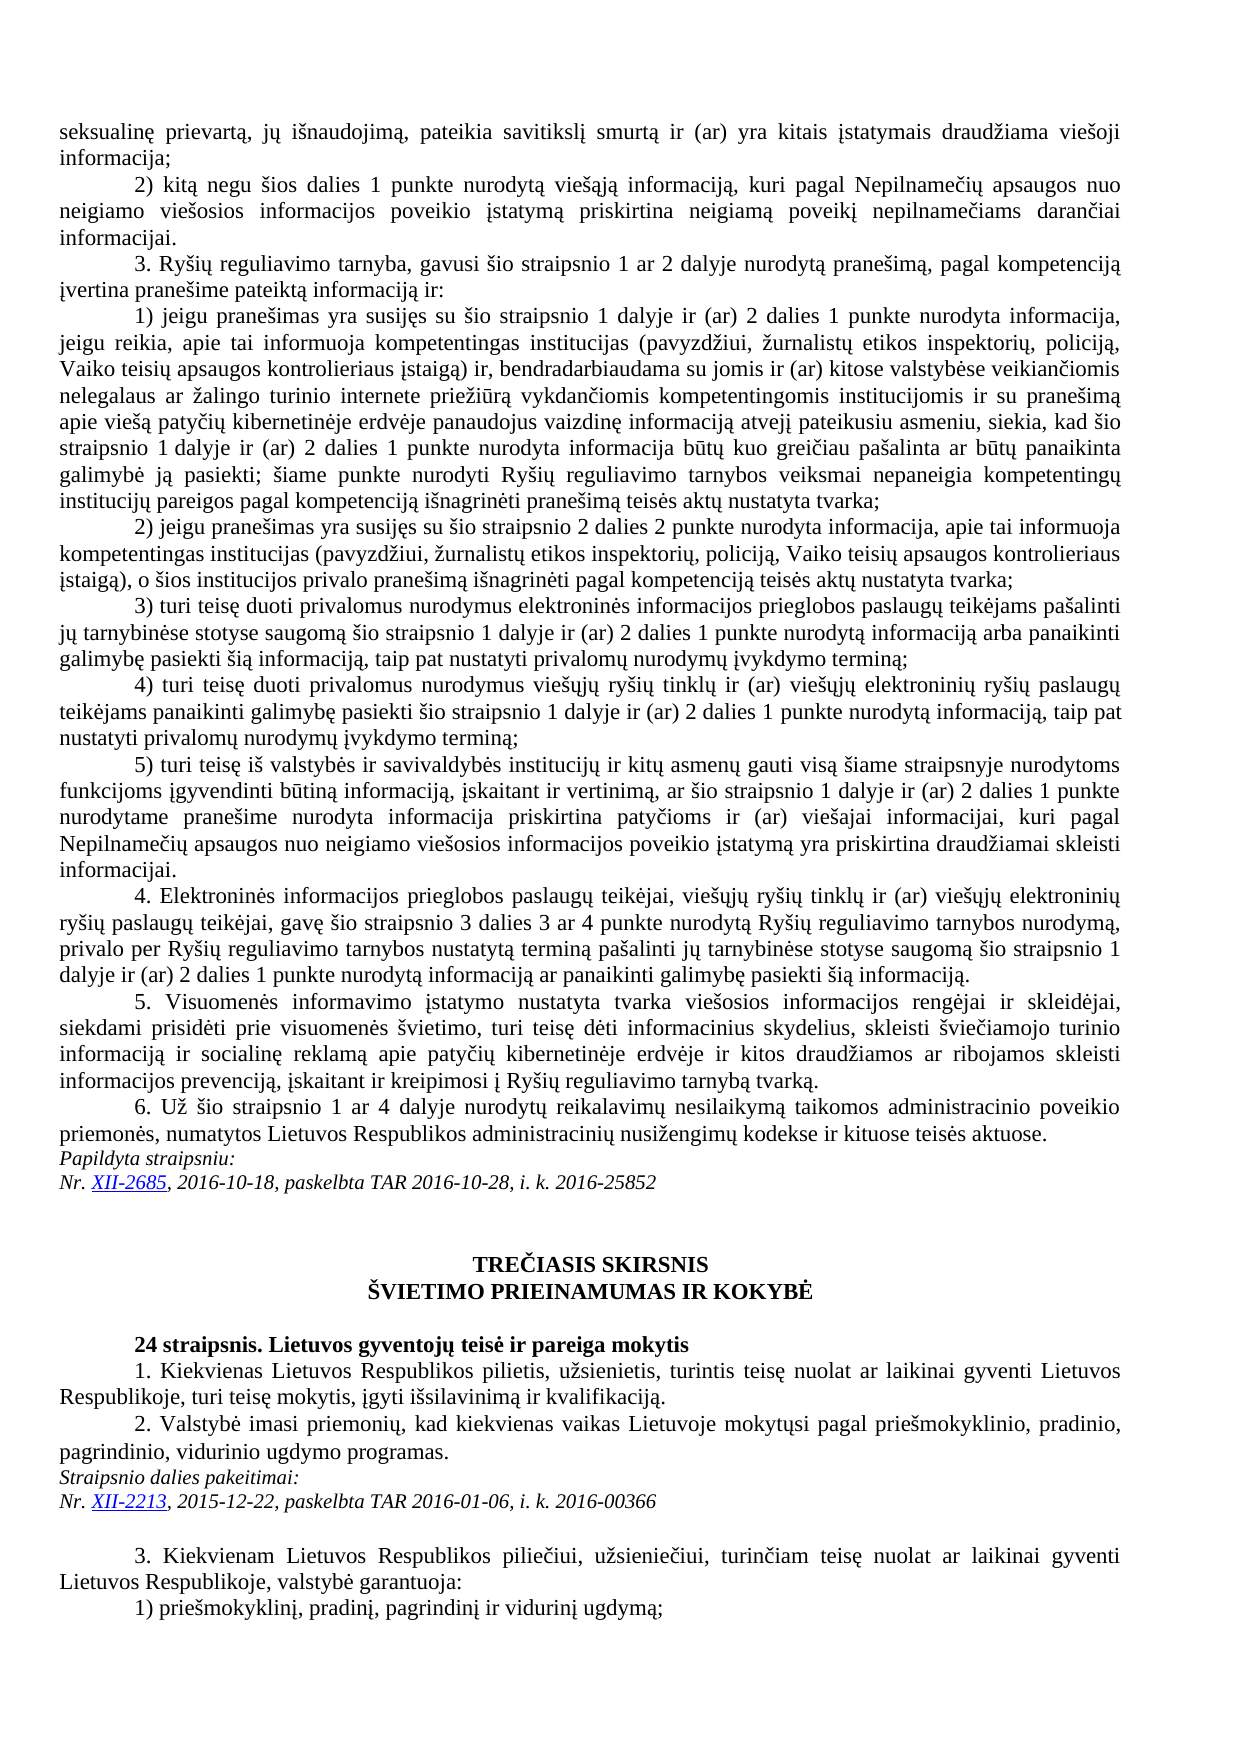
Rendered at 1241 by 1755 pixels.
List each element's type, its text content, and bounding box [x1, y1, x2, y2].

text 1) jeigu pranešimas yra susijęs su šio straipsnio 1 dalyje ir (ar) 2 dalies 1 punkte nurodyta informacija, jeigu reikia, apie tai informuoja kompetentingas institucijas (pavyzdžiui, žurnalistų etikos inspektorių, policiją, Vaiko teisių apsaugos kontrolieriaus įstaigą) ir, bendradarbiaudama su jomis ir (ar) kitose valstybėse veikiančiomis nelegalaus ar žalingo turinio internete priežiūrą vykdančiomis kompetentingomis institucijomis ir su pranešimą apie viešą patyčių kibernetinėje erdvėje panaudojus vaizdinę informaciją atvejį pateikusiu asmeniu, siekia, kad šio straipsnio 1 dalyje ir (ar) 2 dalies 1 punkte nurodyta informacija būtų kuo greičiau pašalinta ar būtų panaikinta galimybė ją pasiekti; šiame punkte nurodyti Ryšių reguliavimo tarnybos veiksmai nepaneigia kompetentingų institucijų pareigos pagal kompetenciją išnagrinėti pranešimą teisės aktų nustatyta tvarka; [59, 303, 1122, 513]
text 3. Ryšių reguliavimo tarnyba, gavusi šio straipsnio 1 ar 2 dalyje nurodytą pranešimą, pagal kompetenciją įvertina pranešime pateiktą informaciją ir: [59, 250, 1122, 303]
text ŠVIETIMO PRIEINAMUMAS IR KOKYBĖ [59, 1278, 1122, 1304]
text 4. Elektroninės informacijos prieglobos paslaugų teikėjai, viešųjų ryšių tinklų ir (ar) viešųjų elektroninių ryšių paslaugų teikėjai, gavę šio straipsnio 3 dalies 3 ar 4 punkte nurodytą Ryšių reguliavimo tarnybos nurodymą, privalo per Ryšių reguliavimo tarnybos nustatytą terminą pašalinti jų tarnybinėse stotyse saugomą šio straipsnio 1 dalyje ir (ar) 2 dalies 1 punkte nurodytą informaciją ar panaikinti galimybę pasiekti šią informaciją. [59, 882, 1122, 988]
text 5) turi teisę iš valstybės ir savivaldybės institucijų ir kitų asmenų gauti visą šiame straipsnyje nurodytoms funkcijoms įgyvendinti būtiną informaciją, įskaitant ir vertinimą, ar šio straipsnio 1 dalyje ir (ar) 2 dalies 1 punkte nurodytame pranešime nurodyta informacija priskirtina patyčioms ir (ar) viešajai informacijai, kuri pagal Nepilnamečių apsaugos nuo neigiamo viešosios informacijos poveikio įstatymą yra priskirtina draudžiamai skleisti informacijai. [59, 751, 1122, 882]
text 1) priešmokyklinį, pradinį, pagrindinį ir vidurinį ugdymą; [59, 1594, 1122, 1621]
text TREČIASIS SKIRSNIS [59, 1252, 1122, 1278]
text 2) kitą negu šios dalies 1 punkte nurodytą viešąją informaciją, kuri pagal Nepilnamečių apsaugos nuo neigiamo viešosios informacijos poveikio įstatymą priskirtina neigiamą poveikį nepilnamečiams darančiai informacijai. [59, 171, 1122, 250]
text Straipsnio dalies pakeitimai: [59, 1465, 1122, 1489]
text 1. Kiekvienas Lietuvos Respublikos pilietis, užsienietis, turintis teisę nuolat ar laikinai gyventi Lietuvos Respublikoje, turi teisę mokytis, įgyti išsilavinimą ir kvalifikaciją. [59, 1357, 1122, 1410]
text Nr. XII-2213, 2015-12-22, paskelbta TAR 2016-01-06, i. k. 2016-00366 [59, 1489, 1122, 1513]
text seksualinę prievartą, jų išnaudojimą, pateikia savitikslį smurtą ir (ar) yra kitais įstatymais draudžiama viešoji informacija; [59, 118, 1122, 171]
text 5. Visuomenės informavimo įstatymo nustatyta tvarka viešosios informacijos rengėjai ir skleidėjai, siekdami prisidėti prie visuomenės švietimo, turi teisę dėti informacinius skydelius, skleisti šviečiamojo turinio informaciją ir socialinę reklamą apie patyčių kibernetinėje erdvėje ir kitos draudžiamos ar ribojamos skleisti informacijos prevenciją, įskaitant ir kreipimosi į Ryšių reguliavimo tarnybą tvarką. [59, 988, 1122, 1093]
text 2. Valstybė imasi priemonių, kad kiekvienas vaikas Lietuvoje mokytųsi pagal priešmokyklinio, pradinio, pagrindinio, vidurinio ugdymo programas. [59, 1410, 1122, 1465]
text 3) turi teisę duoti privalomus nurodymus elektroninės informacijos prieglobos paslaugų teikėjams pašalinti jų tarnybinėse stotyse saugomą šio straipsnio 1 dalyje ir (ar) 2 dalies 1 punkte nurodytą informaciją arba panaikinti galimybę pasiekti šią informaciją, taip pat nustatyti privalomų nurodymų įvykdymo terminą; [59, 592, 1122, 672]
text 2) jeigu pranešimas yra susijęs su šio straipsnio 2 dalies 2 punkte nurodyta informacija, apie tai informuoja kompetentingas institucijas (pavyzdžiui, žurnalistų etikos inspektorių, policiją, Vaiko teisių apsaugos kontrolieriaus įstaigą), o šios institucijos privalo pranešimą išnagrinėti pagal kompetenciją teisės aktų nustatyta tvarka; [59, 513, 1122, 592]
text 4) turi teisę duoti privalomus nurodymus viešųjų ryšių tinklų ir (ar) viešųjų elektroninių ryšių paslaugų teikėjams panaikinti galimybę pasiekti šio straipsnio 1 dalyje ir (ar) 2 dalies 1 punkte nurodytą informaciją, taip pat nustatyti privalomų nurodymų įvykdymo terminą; [59, 672, 1122, 751]
text 3. Kiekvienam Lietuvos Respublikos piliečiui, užsieniečiui, turinčiam teisę nuolat ar laikinai gyventi Lietuvos Respublikoje, valstybė garantuoja: [59, 1542, 1122, 1594]
text 6. Už šio straipsnio 1 ar 4 dalyje nurodytų reikalavimų nesilaikymą taikomos administracinio poveikio priemonės, numatytos Lietuvos Respublikos administracinių nusižengimų kodekse ir kituose teisės aktuose. [59, 1093, 1122, 1146]
text Nr. XII-2685, 2016-10-18, paskelbta TAR 2016-10-28, i. k. 2016-25852 [59, 1170, 1122, 1194]
text 24 straipsnis. Lietuvos gyventojų teisė ir pareiga mokytis [59, 1331, 1122, 1357]
text Papildyta straipsniu: [59, 1146, 1122, 1170]
